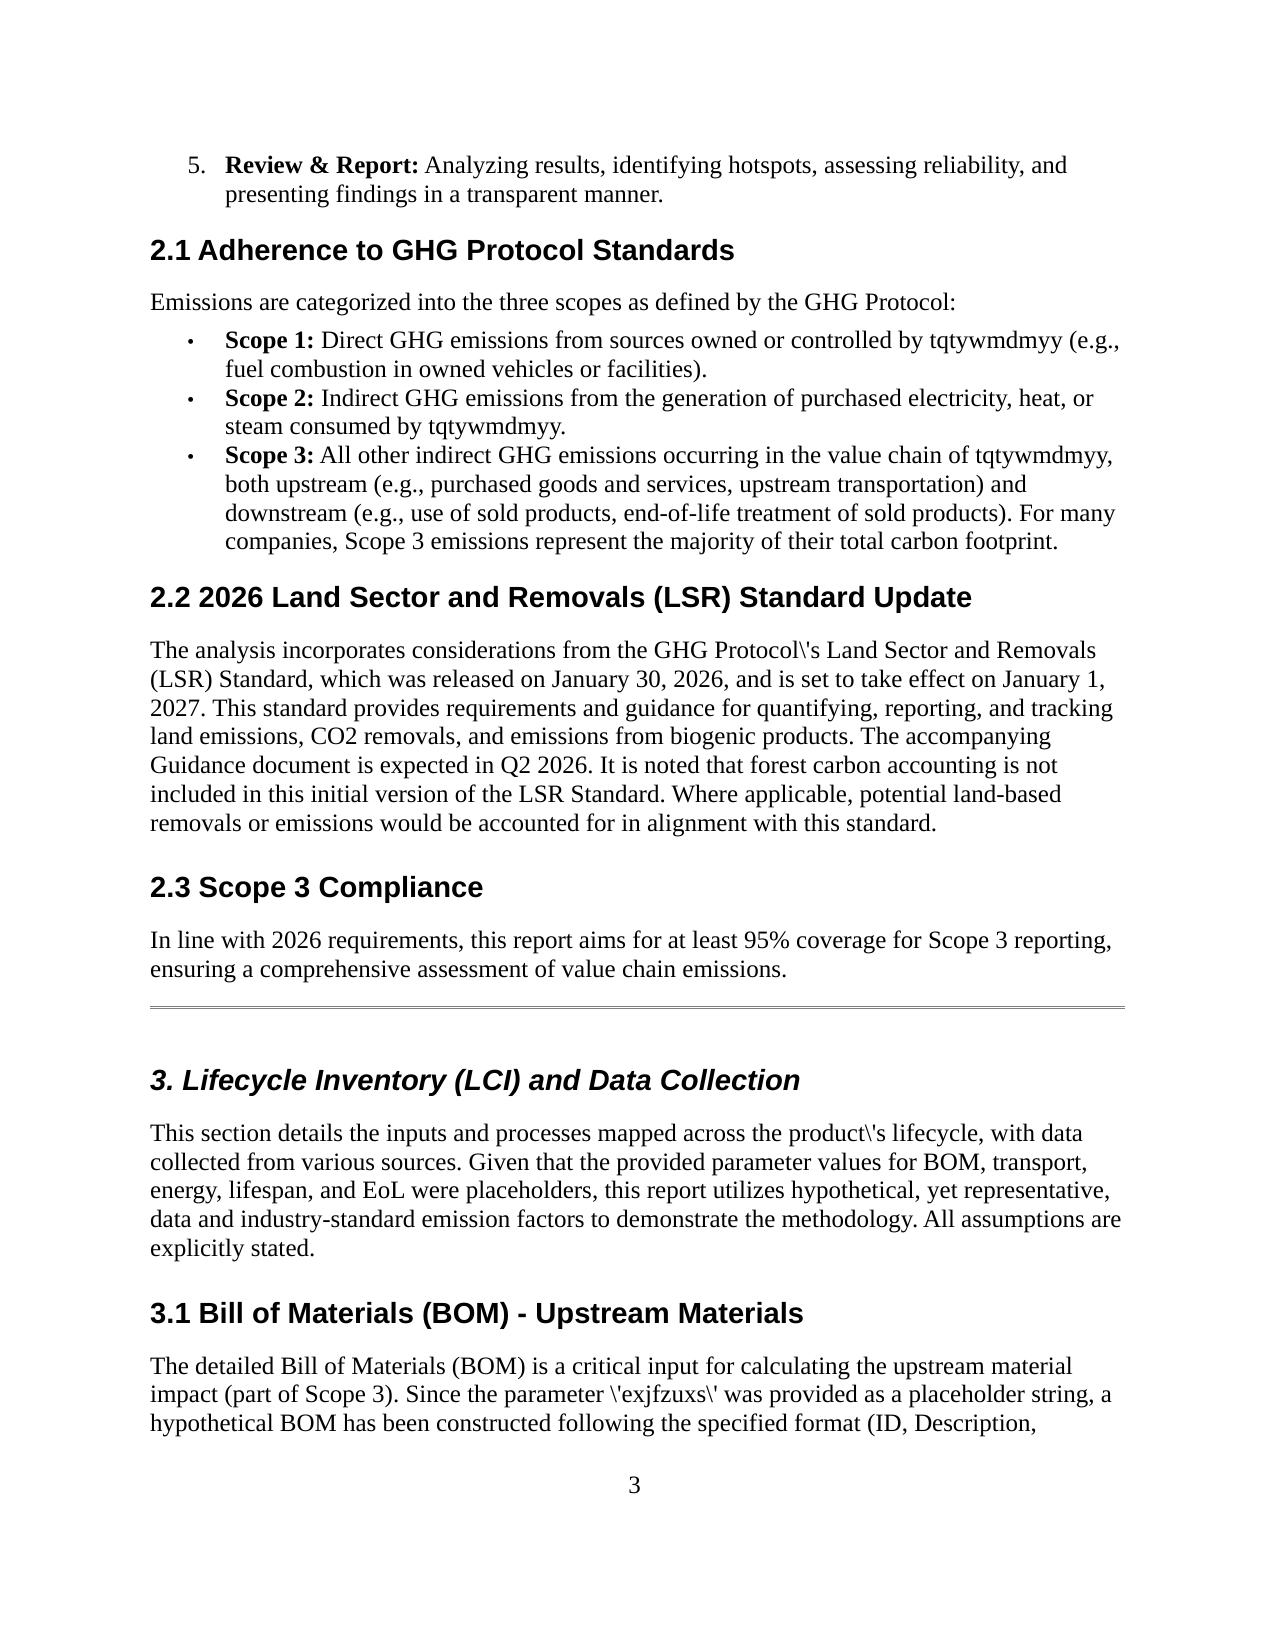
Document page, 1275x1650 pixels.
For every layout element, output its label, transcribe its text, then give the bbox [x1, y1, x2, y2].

text The detailed Bill of Materials (BOM) is a critical input for calculating the upstream material impact (part of Scope 3). Since the parameter \'exjfzuxs\' was provided as a placeholder string, a hypothetical BOM has been constructed following the specified format (ID, Description, [150, 1351, 1125, 1437]
text Emissions are categorized into the three scopes as defined by the GHG Protocol: [150, 287, 1125, 316]
subtitle 3.1 Bill of Materials (BOM) - Upstream Materials [150, 1296, 1125, 1329]
subtitle 2.1 Adherence to GHG Protocol Standards [150, 232, 1125, 266]
subtitle 3. Lifecycle Inventory (LCI) and Data Collection [150, 1063, 1125, 1097]
text This section details the inputs and processes mapped across the product\'s lifecycle, with data collected from various sources. Given that the provided parameter values for BOM, transport, energy, lifespan, and EoL were placeholders, this report utilizes hypothetical, yet representative, data and industry-standard emission factors to demonstrate the methodology. All assumptions are explicitly stated. [150, 1118, 1125, 1262]
list Review & Report: Analyzing results, identifying hotspots, assessing reliability, and presenting findings in a transparent manner. [187, 150, 1125, 207]
list Scope 3: All other indirect GHG emissions occurring in the value chain of tqtywmdmyy, both upstream (e.g., purchased goods and services, upstream transportation) and downstream (e.g., use of sold products, end-of-life treatment of sold products). For many companies, Scope 3 emissions represent the majority of their total carbon footprint. [187, 440, 1125, 555]
list Scope 2: Indirect GHG emissions from the generation of purchased electricity, heat, or steam consumed by tqtywmdmyy. [187, 383, 1125, 440]
subtitle 2.3 Scope 3 Compliance [150, 870, 1125, 904]
list Scope 1: Direct GHG emissions from sources owned or controlled by tqtywmdmyy (e.g., fuel combustion in owned vehicles or facilities). [187, 325, 1125, 383]
text In line with 2026 requirements, this report aims for at least 95% coverage for Scope 3 reporting, ensuring a comprehensive assessment of value chain emissions. [150, 925, 1125, 983]
subtitle 2.2 2026 Land Sector and Removals (LSR) Standard Update [150, 580, 1125, 614]
text The analysis incorporates considerations from the GHG Protocol\'s Land Sector and Removals (LSR) Standard, which was released on January 30, 2026, and is set to take effect on January 1, 2027. This standard provides requirements and guidance for quantifying, reporting, and tracking land emissions, CO2 removals, and emissions from biogenic products. The accompanying Guidance document is expected in Q2 2026. It is noted that forest carbon accounting is not included in this initial version of the LSR Standard. Where applicable, potential land-based removals or emissions would be accounted for in alignment with this standard. [150, 635, 1125, 836]
